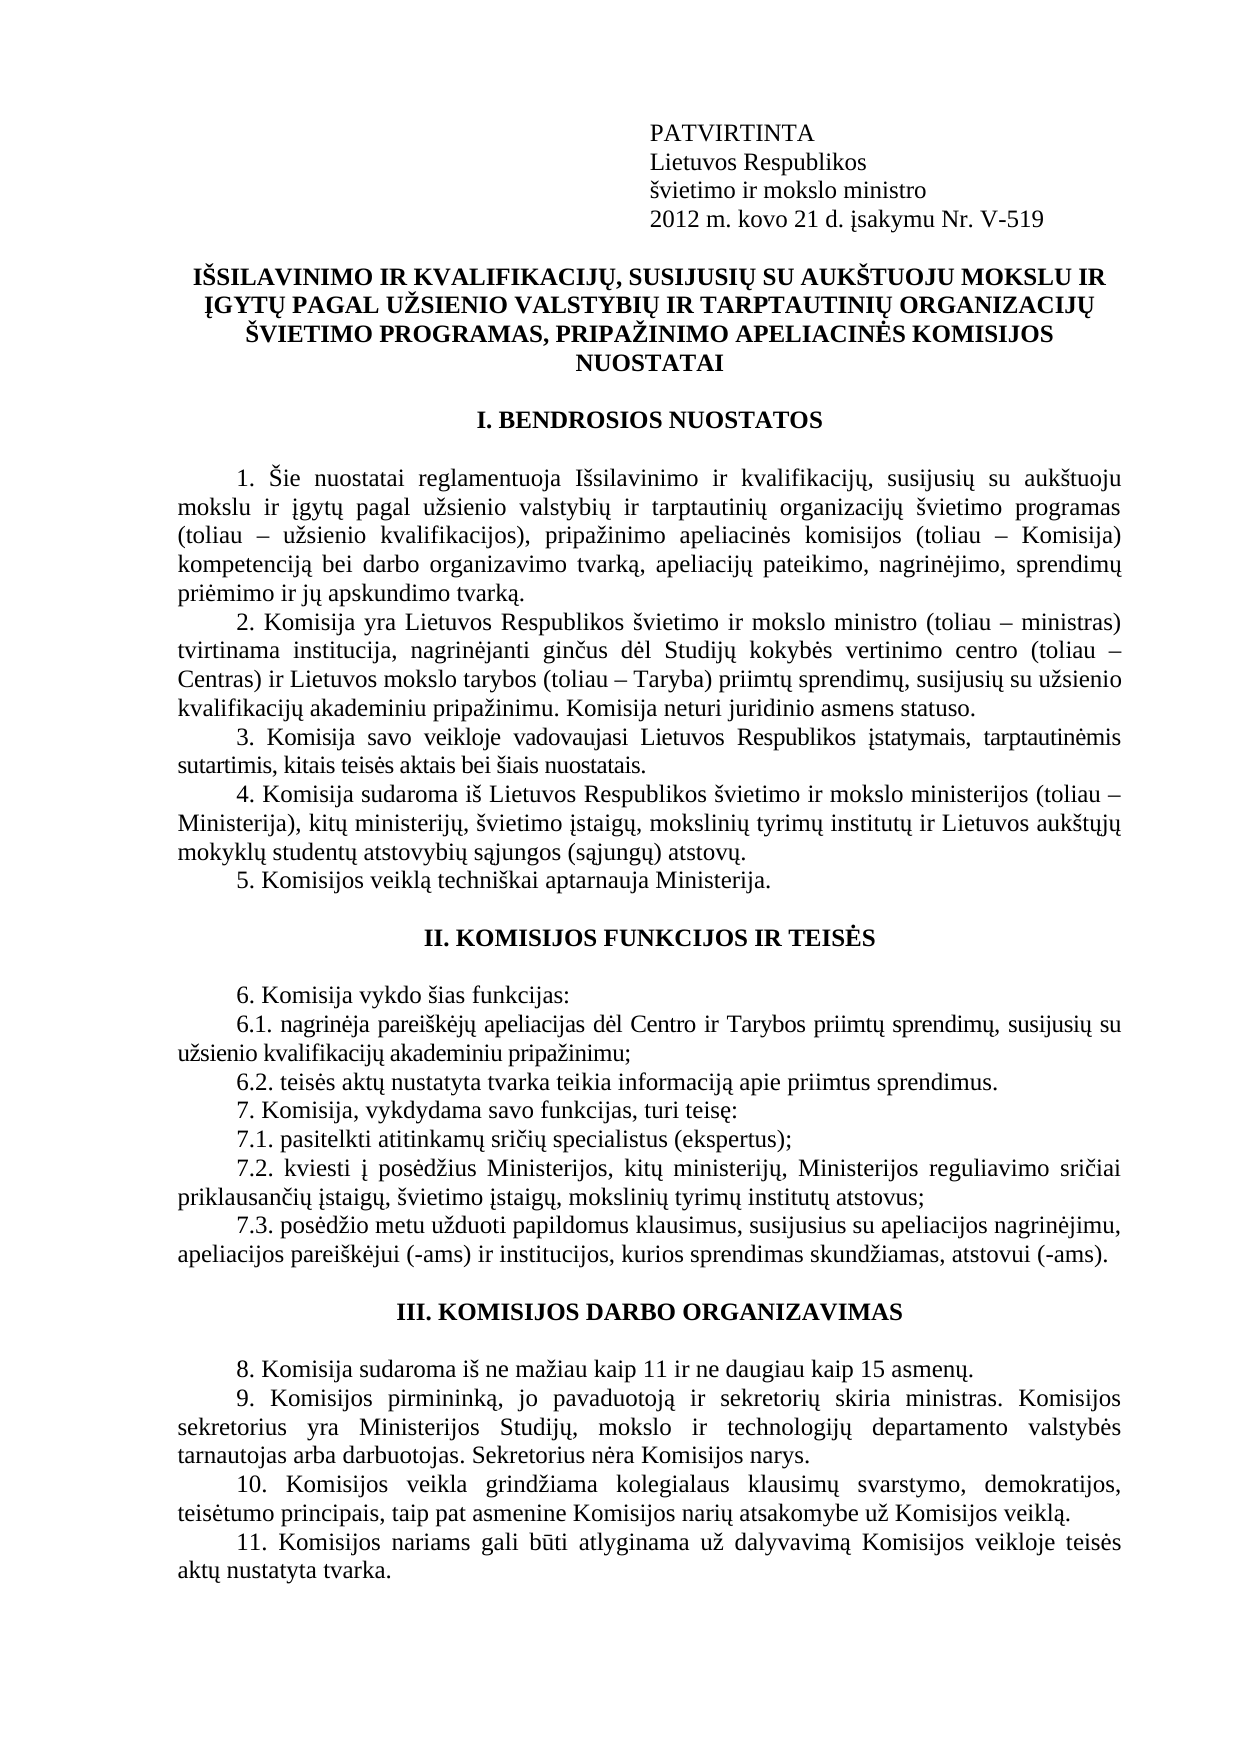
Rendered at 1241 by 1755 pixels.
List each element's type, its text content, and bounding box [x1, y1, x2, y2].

text 2. Komisija yra Lietuvos Respublikos švietimo ir mokslo ministro (toliau – ministras) tvirtinama institucija, nagrinėjanti ginčus dėl Studijų kokybės vertinimo centro (toliau – Centras) ir Lietuvos mokslo tarybos (toliau – Taryba) priimtų sprendimų, susijusių su užsienio kvalifikacijų akademiniu pripažinimu. Komisija neturi juridinio asmens statuso. [177, 607, 1122, 722]
text švietimo ir mokslo ministro [649, 176, 1122, 204]
text Patvirtinta [649, 118, 1122, 147]
text 5. Komisijos veiklą techniškai aptarnauja Ministerija. [177, 866, 1122, 894]
text 2012 m. kovo 21 d. įsakymu Nr. V-519 [649, 204, 1122, 233]
text 7.3. posėdžio metu užduoti papildomus klausimus, susijusius su apeliacijos nagrinėjimu, apeliacijos pareiškėjui (-ams) ir institucijos, kurios sprendimas skundžiamas, atstovui (-ams). [177, 1211, 1122, 1268]
text I. BENDROSIOS NUOSTATOS [177, 406, 1122, 434]
text IŠSILAVINIMO IR KVALIFIKACIJŲ, SUSIJUSIŲ SU AUKŠTUOJU MOKSLU IR ĮGYTŲ PAGAL UŽSIENIO VALSTYBIŲ IR TARPTAUTINIŲ ORGANIZACIJŲ ŠVIETIMO PROGRAMAS, PRIPAŽINIMO APELIACINĖS KOMISIJOS NUOSTATAI [177, 262, 1122, 377]
text 6.2. teisės aktų nustatyta tvarka teikia informaciją apie priimtus sprendimus. [177, 1067, 1122, 1096]
text 1. Šie nuostatai reglamentuoja Išsilavinimo ir kvalifikacijų, susijusių su aukštuoju mokslu ir įgytų pagal užsienio valstybių ir tarptautinių organizacijų švietimo programas (toliau – užsienio kvalifikacijos), pripažinimo apeliacinės komisijos (toliau – Komisija) kompetenciją bei darbo organizavimo tvarką, apeliacijų pateikimo, nagrinėjimo, sprendimų priėmimo ir jų apskundimo tvarką. [177, 463, 1122, 607]
text 7.2. kviesti į posėdžius Ministerijos, kitų ministerijų, Ministerijos reguliavimo sričiai priklausančių įstaigų, švietimo įstaigų, mokslinių tyrimų institutų atstovus; [177, 1153, 1122, 1211]
text 9. Komisijos pirmininką, jo pavaduotoją ir sekretorių skiria ministras. Komisijos sekretorius yra Ministerijos Studijų, mokslo ir technologijų departamento valstybės tarnautojas arba darbuotojas. Sekretorius nėra Komisijos narys. [177, 1383, 1122, 1469]
text 8. Komisija sudaroma iš ne mažiau kaip 11 ir ne daugiau kaip 15 asmenų. [177, 1354, 1122, 1383]
text 11. Komisijos nariams gali būti atlyginama už dalyvavimą Komisijos veikloje teisės aktų nustatyta tvarka. [177, 1527, 1122, 1584]
text III. KOMISIJOS DARBO ORGANIZAVIMAS [177, 1297, 1122, 1326]
text 7.1. pasitelkti atitinkamų sričių specialistus (ekspertus); [177, 1124, 1122, 1153]
text 7. Komisija, vykdydama savo funkcijas, turi teisę: [177, 1096, 1122, 1124]
text 6.1. nagrinėja pareiškėjų apeliacijas dėl Centro ir Tarybos priimtų sprendimų, susijusių su užsienio kvalifikacijų akademiniu pripažinimu; [177, 1009, 1122, 1067]
text Lietuvos Respublikos [649, 147, 1122, 176]
text 6. Komisija vykdo šias funkcijas: [177, 981, 1122, 1009]
text 3. Komisija savo veikloje vadovaujasi Lietuvos Respublikos įstatymais, tarptautinėmis sutartimis, kitais teisės aktais bei šiais nuostatais. [177, 722, 1122, 779]
text 10. Komisijos veikla grindžiama kolegialaus klausimų svarstymo, demokratijos, teisėtumo principais, taip pat asmenine Komisijos narių atsakomybe už Komisijos veiklą. [177, 1469, 1122, 1527]
text 4. Komisija sudaroma iš Lietuvos Respublikos švietimo ir mokslo ministerijos (toliau – Ministerija), kitų ministerijų, švietimo įstaigų, mokslinių tyrimų institutų ir Lietuvos aukštųjų mokyklų studentų atstovybių sąjungos (sąjungų) atstovų. [177, 779, 1122, 866]
text II. KOMISIJOS FUNKCIJOS IR TEISĖS [177, 923, 1122, 952]
